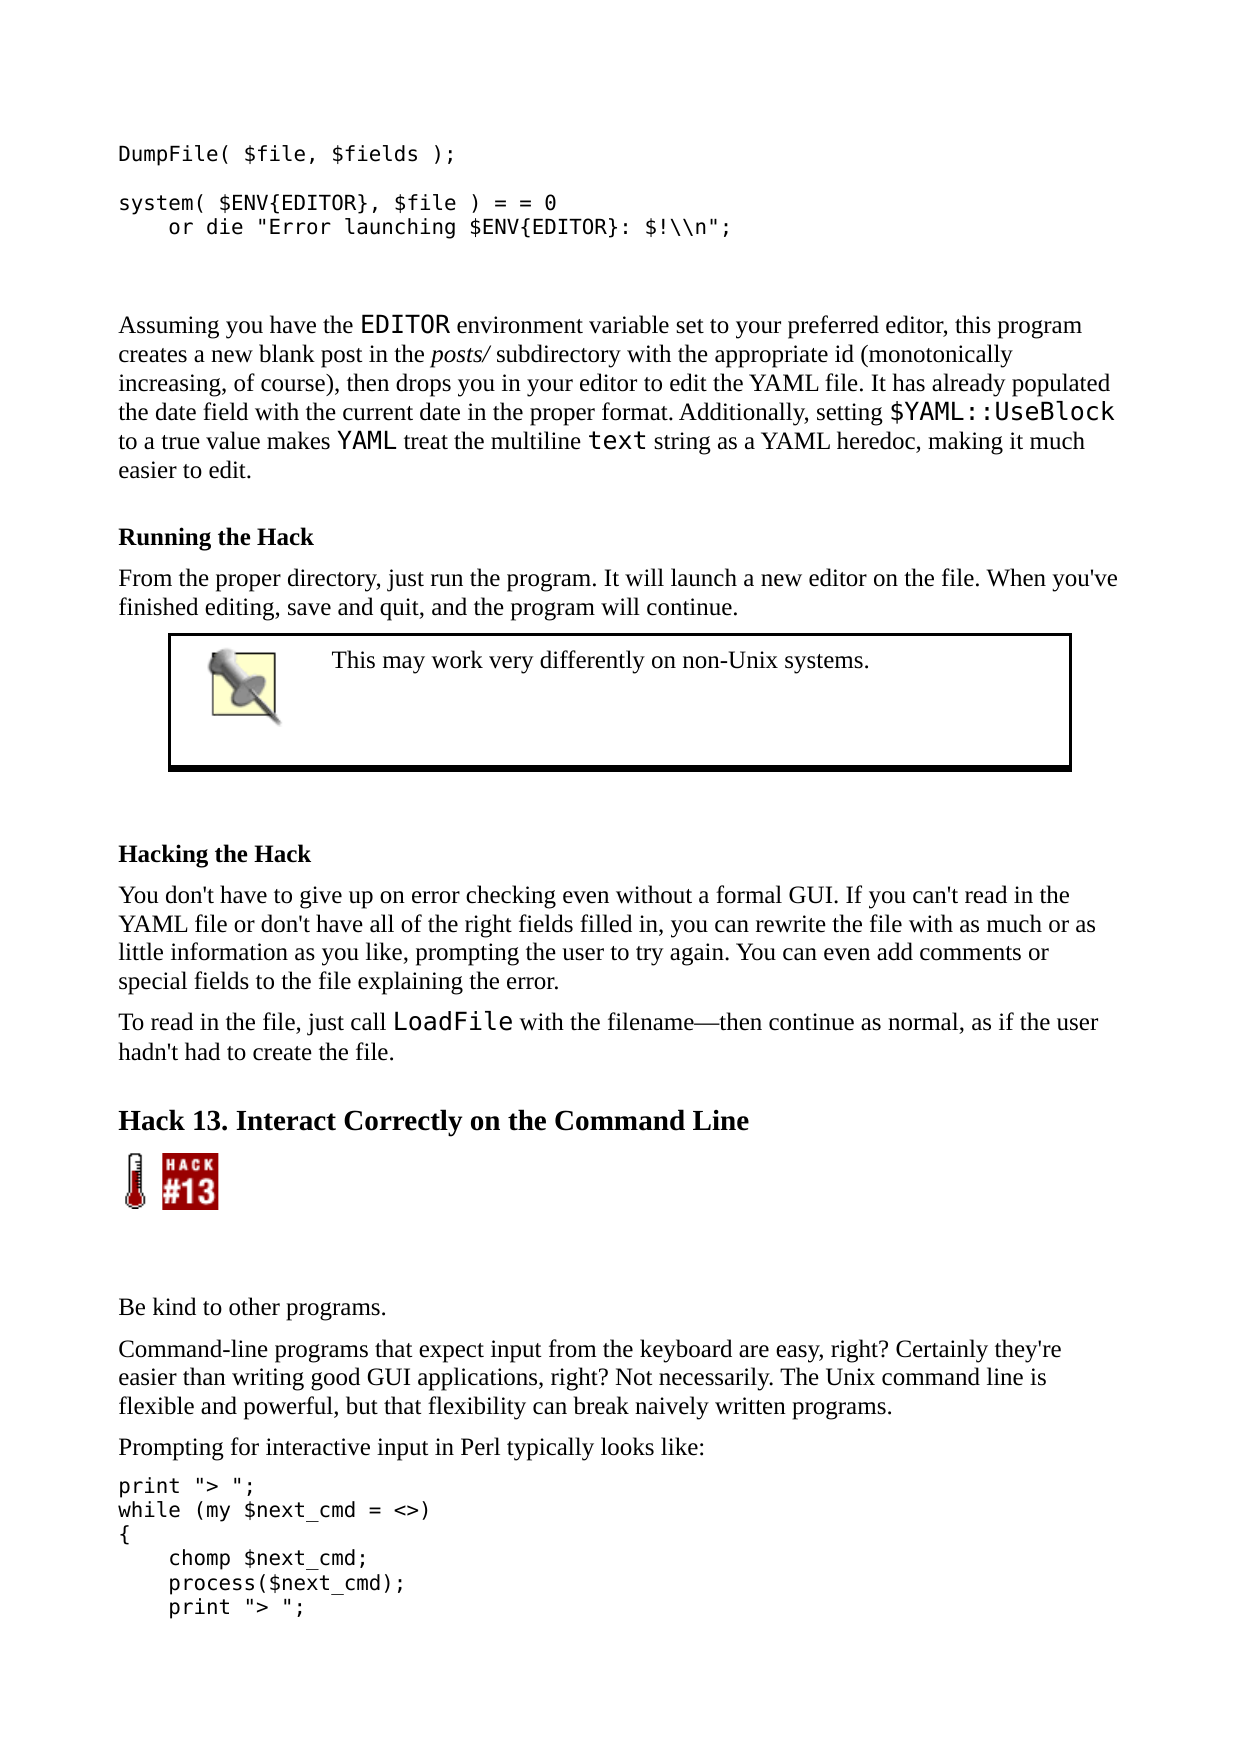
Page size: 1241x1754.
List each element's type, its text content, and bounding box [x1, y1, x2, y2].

text chomp $next_cmd; [118, 1546, 1122, 1571]
text { [118, 1522, 1122, 1546]
picture [162, 1153, 219, 1210]
text DumpFile( $file, $fields ); [118, 142, 1122, 167]
text print "> "; [118, 1595, 1122, 1619]
table_header [171, 636, 322, 765]
text process($next_cmd); [118, 1571, 1122, 1595]
text Assuming you have the EDITOR environment variable set to your preferred editor, this program creates a new blank post in the posts/ subdirectory with the appropriate id (monotonically increasing, of course), then drops you in your editor to edit the YAML file. It has already populated the date field with the current date in the proper format. Additionally, setting $YAML::UseBlock to a true value makes YAML treat the multiline text string as a YAML heredoc, making it much easier to edit. [118, 310, 1122, 484]
subtitle Hacking the Hack [118, 839, 1122, 867]
text while (my $next_cmd = <>) [118, 1498, 1122, 1522]
text system( $ENV{EDITOR}, $file ) = = 0 [118, 191, 1122, 215]
subtitle Running the Hack [118, 522, 1122, 551]
text Command-line programs that expect input from the keyboard are easy, right? Certainly they're easier than writing good GUI applications, right? Not necessarily. The Unix command line is flexible and powerful, but that flexibility can break naively written programs. [118, 1334, 1122, 1420]
text print "> "; [118, 1474, 1122, 1498]
picture [206, 645, 287, 727]
table_header [168, 633, 1072, 772]
subtitle Hack 13. Interact Correctly on the Command Line [118, 1103, 1122, 1136]
text Be kind to other programs. [118, 1292, 1122, 1321]
table_header This may work very differently on non-Unix systems. [322, 636, 1069, 765]
text From the proper directory, just run the program. It will launch a new editor on the file. When you've finished editing, save and quit, and the program will continue. [118, 563, 1122, 621]
text Prompting for interactive input in Perl typically looks like: [118, 1432, 1122, 1461]
text or die "Error launching $ENV{EDITOR}: $!\\n"; [118, 215, 1122, 239]
text You don't have to give up on error checking even without a formal GUI. If you can't read in the YAML file or don't have all of the right fields filled in, you can rewrite the file with as much or as little information as you like, prompting the user to try again. You can even add comments or special fields to the file explaining the error. [118, 880, 1122, 995]
text To read in the file, just call LoadFile with the filename—then continue as normal, as if the user hadn't had to create the file. [118, 1007, 1122, 1065]
picture [124, 1152, 147, 1209]
